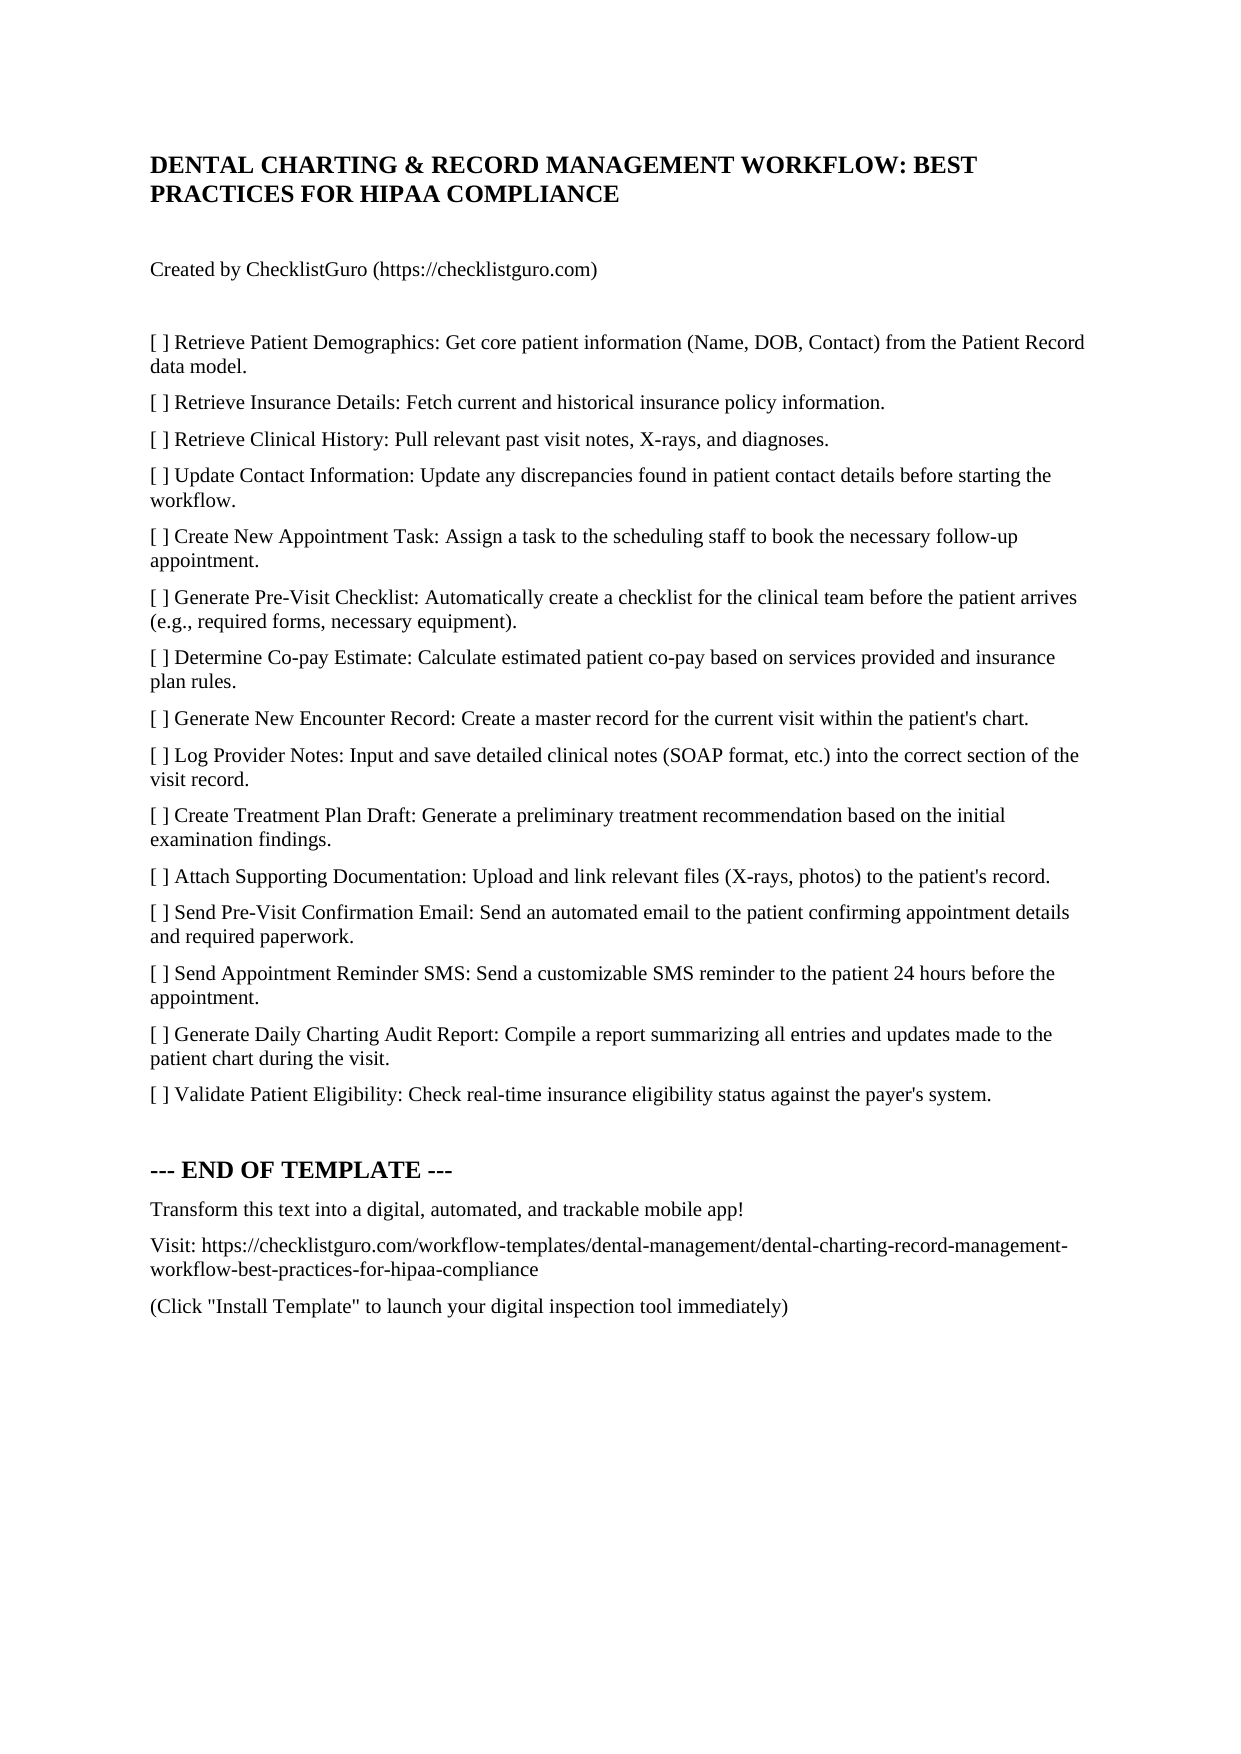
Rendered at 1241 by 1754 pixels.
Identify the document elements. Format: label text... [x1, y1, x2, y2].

text DENTAL CHARTING & RECORD MANAGEMENT WORKFLOW: BEST PRACTICES FOR HIPAA COMPLIANCE [150, 150, 1090, 207]
text [ ] Log Provider Notes: Input and save detailed clinical notes (SOAP format, etc.) into the correct section of the visit record. [150, 742, 1090, 791]
text [ ] Send Pre-Visit Confirmation Email: Send an automated email to the patient confirming appointment details and required paperwork. [150, 900, 1090, 948]
text [ ] Attach Supporting Documentation: Upload and link relevant files (X-rays, photos) to the patient's record. [150, 864, 1090, 888]
text [ ] Update Contact Information: Update any discrepancies found in patient contact details before starting the workflow. [150, 463, 1090, 512]
text Visit: https://checklistguro.com/workflow-templates/dental-management/dental-charting-record-management-workflow-best-practices-for-hipaa-compliance [150, 1233, 1090, 1281]
text [ ] Create Treatment Plan Draft: Generate a preliminary treatment recommendation based on the initial examination findings. [150, 803, 1090, 851]
text [ ] Create New Appointment Task: Assign a task to the scheduling staff to book the necessary follow-up appointment. [150, 524, 1090, 572]
text [ ] Retrieve Insurance Details: Fetch current and historical insurance policy information. [150, 390, 1090, 414]
text [ ] Retrieve Clinical History: Pull relevant past visit notes, X-rays, and diagnoses. [150, 427, 1090, 451]
text [ ] Retrieve Patient Demographics: Get core patient information (Name, DOB, Contact) from the Patient Record data model. [150, 330, 1090, 378]
text Created by ChecklistGuro (https://checklistguro.com) [150, 257, 1090, 281]
text [ ] Generate Pre-Visit Checklist: Automatically create a checklist for the clinical team before the patient arrives (e.g., required forms, necessary equipment). [150, 585, 1090, 633]
text --- END OF TEMPLATE --- [150, 1155, 1090, 1184]
text Transform this text into a digital, automated, and trackable mobile app! [150, 1197, 1090, 1221]
text [ ] Validate Patient Eligibility: Check real-time insurance eligibility status against the payer's system. [150, 1082, 1090, 1106]
text [ ] Send Appointment Reminder SMS: Send a customizable SMS reminder to the patient 24 hours before the appointment. [150, 961, 1090, 1009]
text [ ] Generate Daily Charting Audit Report: Compile a report summarizing all entries and updates made to the patient chart during the visit. [150, 1022, 1090, 1070]
text (Click "Install Template" to launch your digital inspection tool immediately) [150, 1294, 1090, 1318]
text [ ] Generate New Encounter Record: Create a master record for the current visit within the patient's chart. [150, 706, 1090, 730]
text [ ] Determine Co-pay Estimate: Calculate estimated patient co-pay based on services provided and insurance plan rules. [150, 645, 1090, 693]
